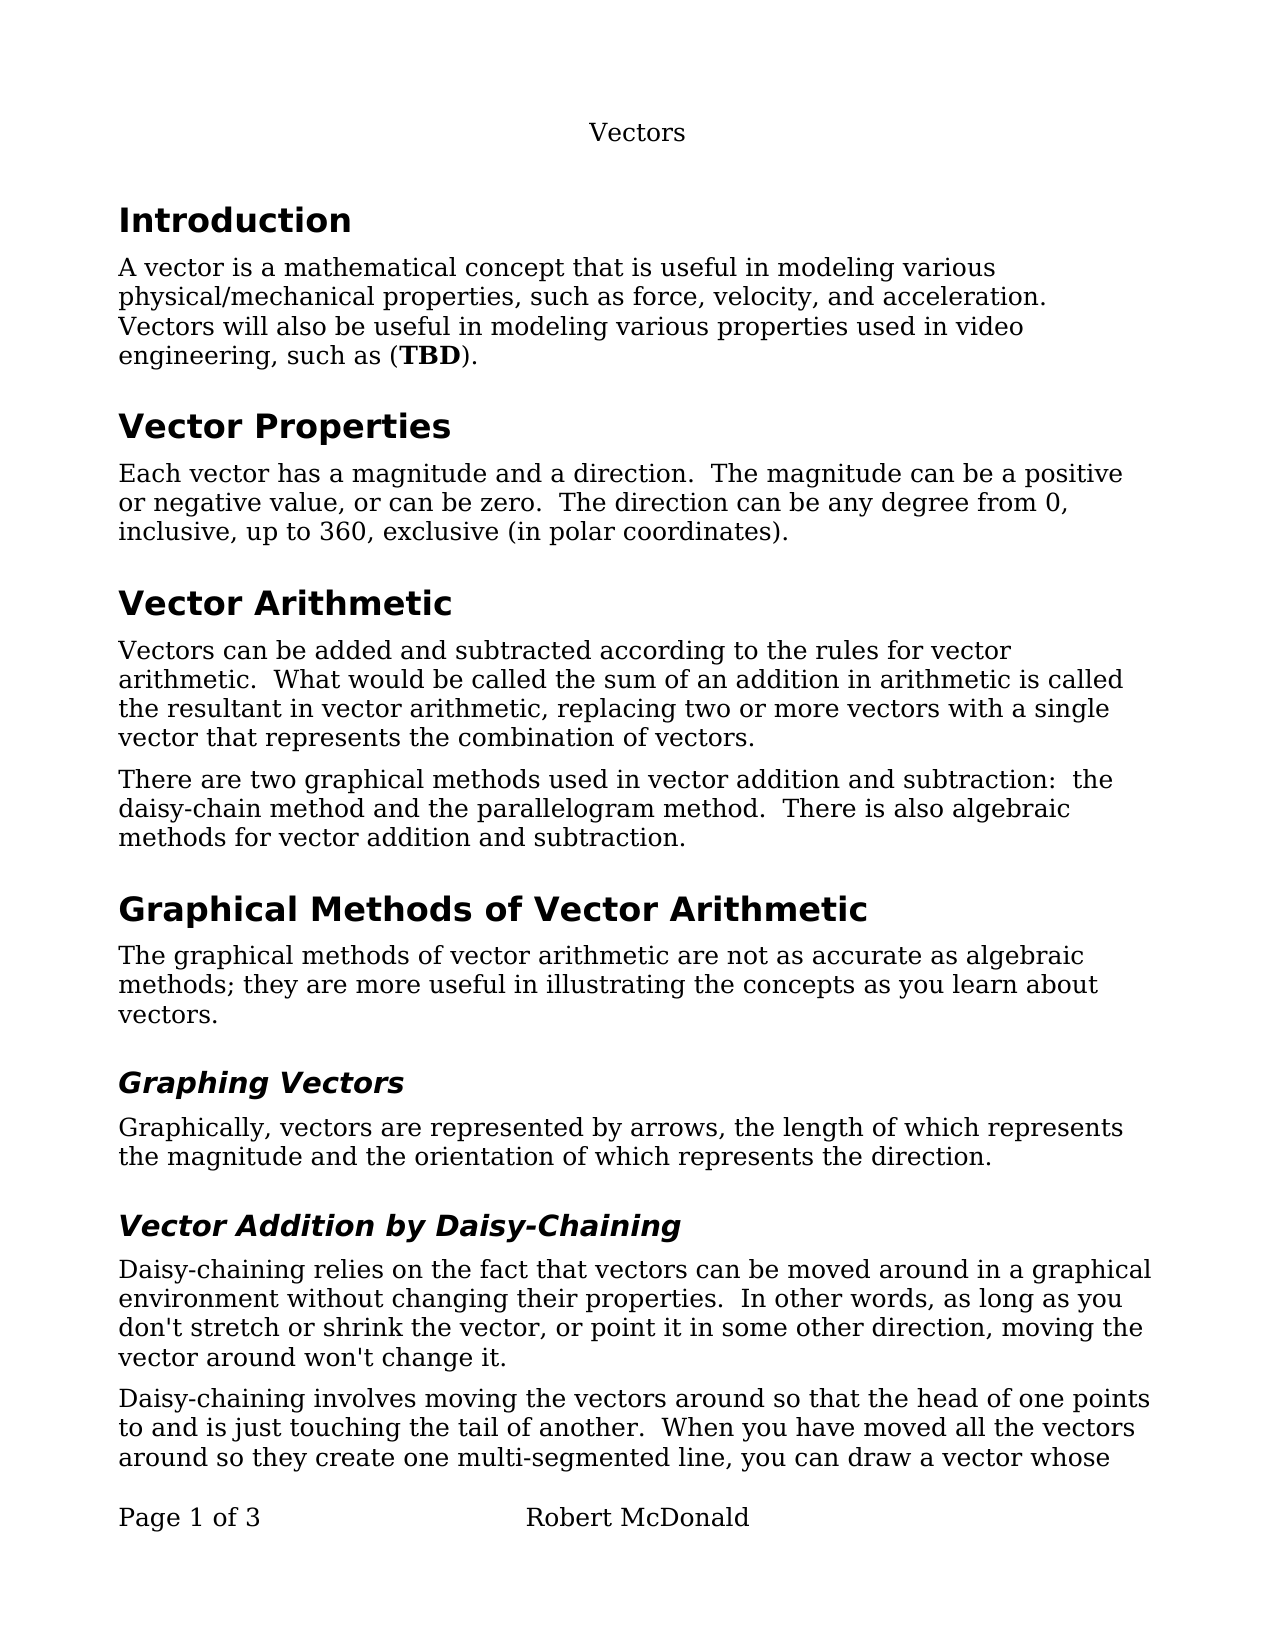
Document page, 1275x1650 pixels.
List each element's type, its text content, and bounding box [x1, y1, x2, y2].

subtitle Introduction [118, 202, 1157, 241]
text The graphical methods of vector arithmetic are not as accurate as algebraic methods; they are more useful in illustrating the concepts as you learn about vectors. [118, 942, 1157, 1029]
subtitle Graphing Vectors [118, 1067, 1157, 1101]
subtitle Vector Addition by Daisy-Chaining [118, 1209, 1157, 1243]
text Daisy-chaining relies on the fact that vectors can be moved around in a graphical environment without changing their properties. In other words, as long as you don't stretch or shrink the vector, or point it in some other direction, moving the vector around won't change it. [118, 1255, 1157, 1372]
subtitle Vector Arithmetic [118, 584, 1157, 623]
text Daisy-chaining involves moving the vectors around so that the head of one points to and is just touching the tail of another. When you have moved all the vectors around so they create one multi-segmented line, you can draw a vector whose [118, 1384, 1157, 1472]
text A vector is a mathematical concept that is useful in modeling various physical/mechanical properties, such as force, velocity, and acceleration. Vectors will also be useful in modeling various properties used in video engineering, such as (TBD). [118, 253, 1157, 370]
text There are two graphical methods used in vector addition and subtraction: the daisy-chain method and the parallelogram method. There is also algebraic methods for vector addition and subtraction. [118, 765, 1157, 852]
subtitle Graphical Methods of Vector Arithmetic [118, 890, 1157, 929]
subtitle Vector Properties [118, 408, 1157, 447]
text Vectors can be added and subtracted according to the rules for vector arithmetic. What would be called the sum of an addition in arithmetic is called the resultant in vector arithmetic, replacing two or more vectors with a single vector that represents the combination of vectors. [118, 636, 1157, 752]
text Graphically, vectors are represented by arrows, the length of which represents the magnitude and the orientation of which represents the direction. [118, 1113, 1157, 1171]
text Each vector has a magnitude and a direction. The magnitude can be a positive or negative value, or can be zero. The direction can be any degree from 0, inclusive, up to 360, exclusive (in polar coordinates). [118, 459, 1157, 547]
